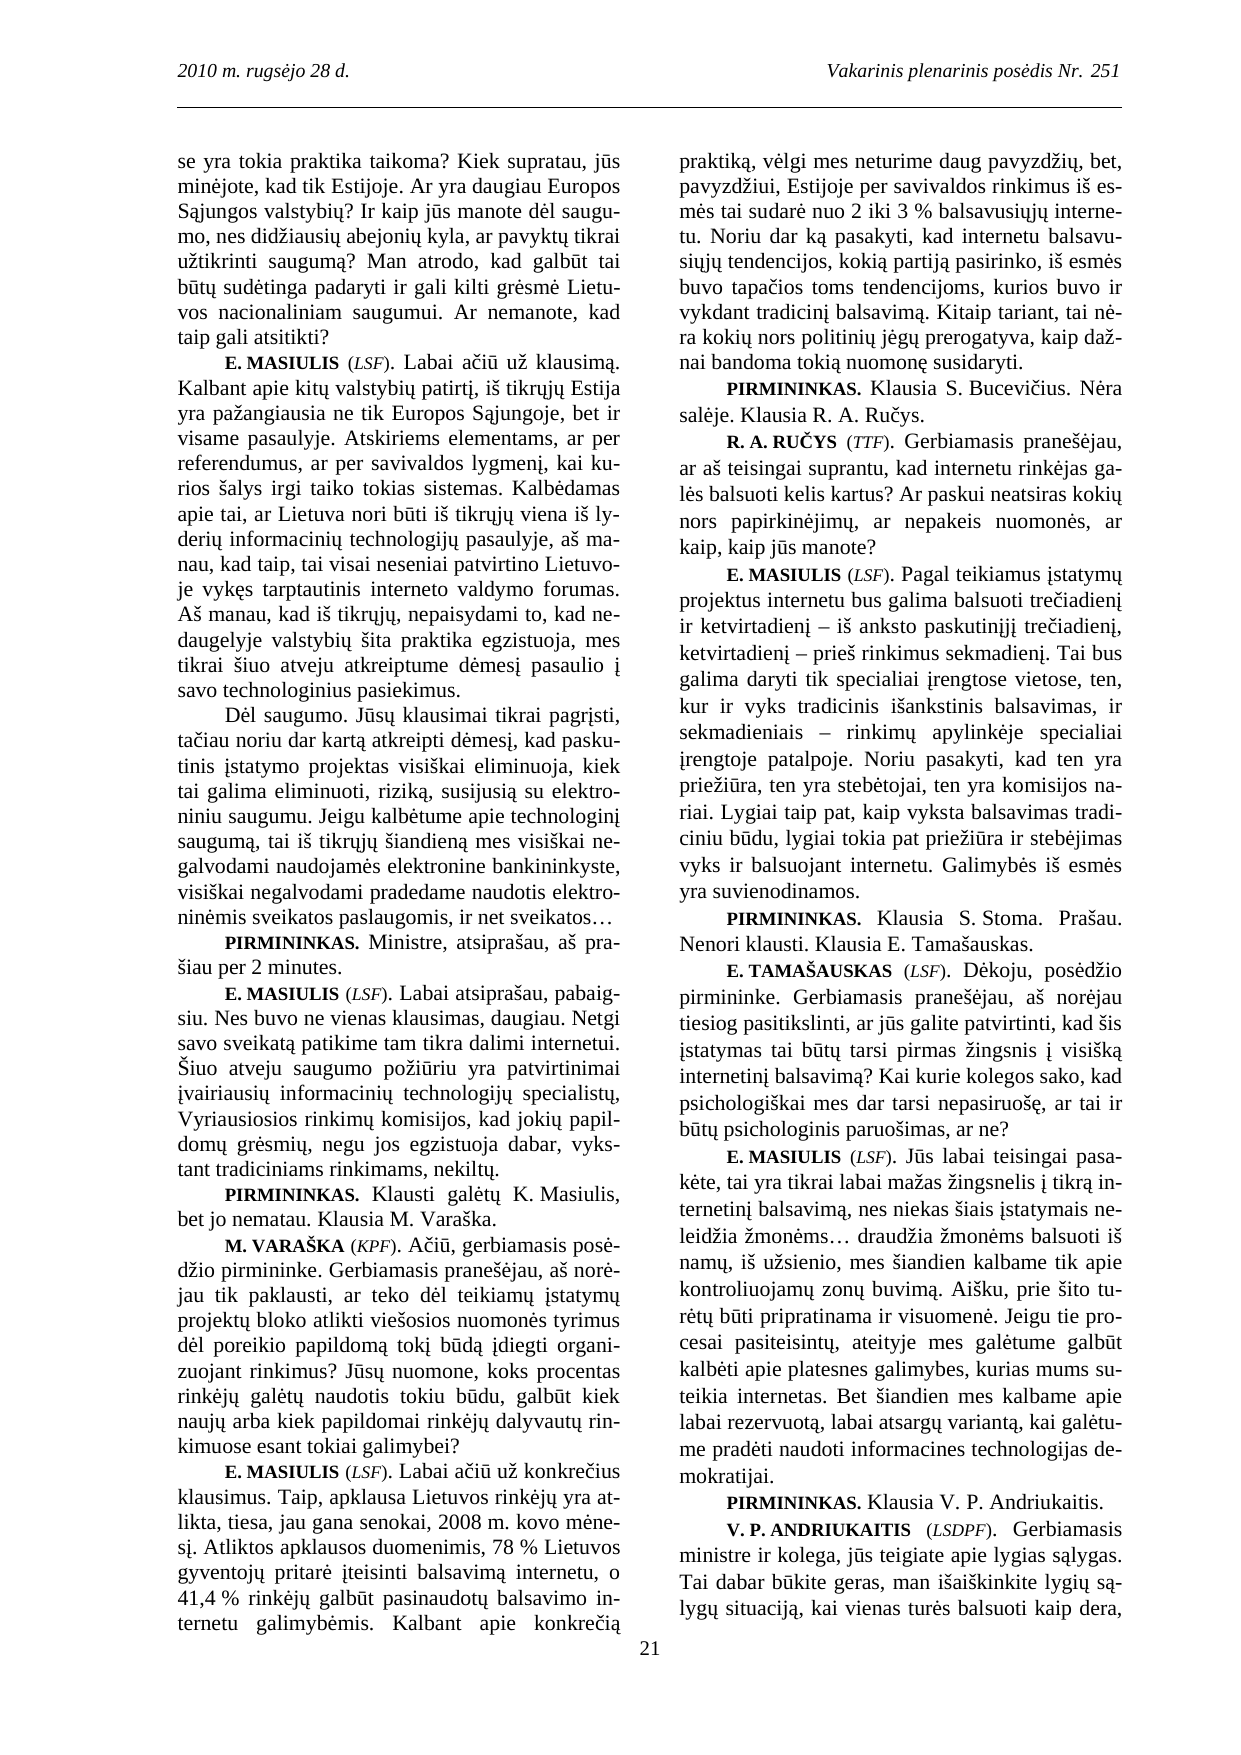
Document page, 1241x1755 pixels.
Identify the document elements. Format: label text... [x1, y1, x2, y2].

text E. MASIULIS (LSF). Pa­gal tei­kia­mus įsta­ty­mų pro­jek­tus in­ter­ne­tu bus ga­li­ma bal­suo­ti tre­čia­die­nį ir ket­vir­ta­die­nį – iš anks­to pas­ku­ti­nį­jį tre­čia­die­nį, ket­vir­ta­die­nį – prieš rin­ki­mus sek­ma­die­nį. Tai bus ga­li­ma da­ry­ti tik spe­cia­liai įreng­to­se vie­to­se, ten, kur ir vyks tra­di­ci­nis iš­anks­ti­nis bal­sa­vi­mas, ir sek­ma­die­niais – rin­ki­mų apy­lin­kė­je spe­cia­liai įreng­to­je pa­tal­po­je. No­riu pa­sa­ky­ti, kad ten yra prie­žiū­ra, ten yra ste­bė­to­jai, ten yra ko­mi­si­jos na­riai. Ly­giai taip pat, kaip vyks­ta bal­sa­vi­mas tra­di­ci­niu bū­du, ly­giai to­kia pat prie­žiū­ra ir ste­bė­ji­mas vyks ir bal­suo­jant in­ter­ne­tu. Ga­li­my­bės iš es­mės yra su­vie­no­di­na­mos. [679, 560, 1122, 904]
text PIRMININKAS. Mi­nist­re, at­si­pra­šau, aš pra­šiau per 2 mi­nu­tes. [177, 929, 620, 979]
text M. VARAŠKA (KPF). Ačiū, ger­bia­ma­sis po­sė­džio pir­mi­nin­ke. Ger­bia­ma­sis pra­ne­šė­jau, aš no­rė­jau tik pa­klaus­ti, ar te­ko dėl tei­kia­mų įsta­ty­mų pro­jek­tų blo­ko at­lik­ti vie­šo­sios nuo­mo­nės ty­ri­mus dėl po­rei­kio pa­pil­do­mą to­kį bū­dą įdieg­ti or­ga­ni­zuo­jant rin­ki­mus? Jū­sų nuo­mo­ne, koks pro­cen­tas rin­kė­jų ga­lė­tų nau­do­tis to­kiu bū­du, gal­būt kiek nau­jų ar­ba kiek pa­pil­do­mai rin­kė­jų da­ly­vau­tų rin­ki­muo­se esant to­kiai ga­li­my­bei? [177, 1232, 620, 1458]
text PIRMININKAS. Klaus­ti ga­lė­tų K. Ma­siu­lis, bet jo ne­ma­tau. Klau­sia M. Va­raš­ka. [177, 1181, 620, 1232]
text se yra to­kia prak­ti­ka tai­ko­ma? Kiek su­pra­tau, jūs mi­nė­jo­te, kad tik Es­ti­jo­je. Ar yra dau­giau Eu­ro­pos Są­jun­gos vals­ty­bių? Ir kaip jūs ma­no­te dėl sau­gu­mo, nes di­džiau­sių abe­jo­nių ky­la, ar pa­vyk­tų tik­rai už­tik­rin­ti sau­gu­mą? Man at­ro­do, kad gal­būt tai bū­tų su­dė­tin­ga pa­da­ry­ti ir ga­li kil­ti grės­mė Lie­tu­vos na­cio­na­li­niam sau­gu­mui. Ar ne­ma­no­te, kad taip ga­li at­si­tik­ti? [177, 148, 620, 349]
text PIRMININKAS. Klau­sia S. Sto­ma. Pra­šau. Ne­no­ri klaus­ti. Klau­sia E. Ta­ma­šaus­kas. [679, 904, 1122, 957]
text E. MASIULIS (LSF). La­bai ačiū už klau­si­mą. Kal­bant apie ki­tų vals­ty­bių pa­tir­tį, iš tik­rų­jų Es­ti­ja yra pa­žan­giau­sia ne tik Eu­ro­pos Są­jun­go­je, bet ir vi­sa­me pa­sau­ly­je. At­ski­riems ele­men­tams, ar per re­fe­ren­du­mus, ar per sa­vi­val­dos lyg­me­nį, kai ku­rios ša­lys ir­gi tai­ko to­kias sis­te­mas. Kal­bė­da­mas apie tai, ar Lie­tu­va no­ri bū­ti iš tik­rų­jų vie­na iš ly­de­rių in­for­ma­ci­nių tech­no­lo­gi­jų pa­sau­ly­je, aš ma­nau, kad taip, tai vi­sai ne­se­niai pa­tvir­ti­no Lie­tu­vo­je vy­kęs tarp­tau­ti­nis in­ter­ne­to val­dy­mo fo­ru­mas. Aš ma­nau, kad iš tik­rų­jų, ne­pai­sy­da­mi to, kad ne­dau­ge­ly­je vals­ty­bių ši­ta prak­ti­ka eg­zis­tuo­ja, mes tik­rai šiuo at­ve­ju at­kreip­tu­me dė­me­sį pa­sau­lio į sa­vo tech­no­lo­gi­nius pa­sie­ki­mus. [177, 349, 620, 702]
text prak­ti­ką, vėl­gi mes ne­tu­ri­me daug pa­vyz­džių, bet, pa­vyz­džiui, Es­ti­jo­je per sa­vi­val­dos rin­ki­mus iš es­mės tai su­da­rė nuo 2 iki 3 % bal­sa­vu­sių­jų in­ter­ne­tu. No­riu dar ką pa­sa­ky­ti, kad in­ter­ne­tu bal­sa­vu­sių­jų ten­den­ci­jos, ko­kią par­ti­ją pa­si­rin­ko, iš es­mės bu­vo ta­pa­čios toms ten­den­ci­joms, ku­rios bu­vo ir vyk­dant tra­di­ci­nį bal­sa­vi­mą. Ki­taip ta­riant, tai nė­ra ko­kių nors po­li­ti­nių jė­gų pre­ro­ga­ty­va, kaip daž­nai ban­do­ma to­kią nuo­mo­nę su­si­da­ry­ti. [679, 148, 1122, 374]
text E. MASIULIS (LSF). La­bai at­si­pra­šau, pa­baig­siu. Nes bu­vo ne vie­nas klau­si­mas, dau­giau. Net­gi sa­vo svei­ka­tą pa­ti­ki­me tam tik­ra da­li­mi in­ter­ne­tui. Šiuo at­ve­ju sau­gu­mo po­žiū­riu yra pa­tvir­ti­ni­mai įvai­riau­sių in­for­ma­ci­nių tech­no­lo­gi­jų spe­cia­lis­tų, Vy­riau­sio­sios rin­ki­mų ko­mi­si­jos, kad jo­kių pa­pil­do­mų grės­mių, ne­gu jos eg­zis­tuo­ja da­bar, vyks­tant tra­di­ci­niams rin­ki­mams, ne­kil­tų. [177, 979, 620, 1181]
text E. MASIULIS (LSF). Jūs la­bai tei­sin­gai pa­sa­kė­te, tai yra tik­rai la­bai ma­žas žings­ne­lis į tik­rą in­ter­ne­ti­nį bal­sa­vi­mą, nes nie­kas šiais įsta­ty­mais ne­lei­džia žmo­nėms… drau­džia žmo­nėms bal­suo­ti iš na­mų, iš už­sie­nio, mes šian­dien kal­ba­me tik apie kon­tro­liuo­ja­mų zo­nų bu­vi­mą. Aiš­ku, prie ši­to tu­rė­tų bū­ti pri­pra­ti­na­ma ir vi­suo­me­nė. Jei­gu tie pro­ce­sai pa­si­tei­sin­tų, at­ei­ty­je mes ga­lė­tu­me gal­būt kal­bė­ti apie pla­tes­nes ga­li­my­bes, ku­rias mums su­tei­kia in­ter­ne­tas. Bet šian­dien mes kal­ba­me apie la­bai re­zer­vuo­tą, la­bai at­sar­gų va­rian­tą, kai ga­lė­tu­me pra­dė­ti nau­do­ti in­for­ma­ci­nes tech­no­lo­gi­jas de­mo­kra­tijai. [679, 1142, 1122, 1488]
text PIRMININKAS. Klau­sia V. P. An­driu­kai­tis. [679, 1488, 1122, 1515]
text R. A. RUČYS (TTF). Ger­bia­ma­sis pra­ne­šė­jau, ar aš tei­sin­gai su­pran­tu, kad in­ter­ne­tu rin­kė­jas ga­lės bal­suo­ti ke­lis kar­tus? Ar pas­kui ne­at­si­ras ko­kių nors pa­pir­ki­nė­ji­mų, ar ne­pa­keis nuo­mo­nės, ar kaip, kaip jūs ma­no­te? [679, 427, 1122, 560]
text E. MASIULIS (LSF). La­bai ačiū už kon­kre­čius klau­si­mus. Taip, ap­klau­sa Lie­tu­vos rin­kė­jų yra at­lik­ta, tie­sa, jau ga­na se­no­kai, 2008 m. ko­vo mė­ne­sį. At­lik­tos ap­klau­sos duo­me­ni­mis, 78 % Lie­tu­vos gy­ven­to­jų pri­ta­rė įtei­sin­ti bal­sa­vi­mą in­ter­ne­tu, o 41,4 % rin­kė­jų gal­būt pa­si­nau­do­tų bal­sa­vi­mo in­ter­ne­tu ga­li­my­bė­mis. Kal­bant apie kon­kre­čią [177, 1458, 620, 1635]
text PIRMININKAS. Klau­sia S. Bu­ce­vi­čius. Nė­ra sa­lė­je. Klau­sia R. A. Ru­čys. [679, 374, 1122, 427]
text E. TAMAŠAUSKAS (LSF). Dė­ko­ju, po­sė­džio pir­mi­nin­ke. Ger­bia­ma­sis pra­ne­šė­jau, aš no­rė­jau tie­siog pa­si­tiks­lin­ti, ar jūs ga­li­te pa­tvir­tin­ti, kad šis įsta­ty­mas tai bū­tų tar­si pir­mas žings­nis į vi­siš­ką in­ter­ne­ti­nį bal­sa­vi­mą? Kai ku­rie ko­le­gos sa­ko, kad psi­cho­lo­giš­kai mes dar tar­si ne­pa­si­ruo­šę, ar tai ir bū­tų psi­cho­lo­gi­nis pa­ruo­ši­mas, ar ne? [679, 957, 1122, 1142]
text V. P. ANDRIUKAITIS (LSDPF). Ger­bia­ma­sis mi­nist­re ir ko­le­ga, jūs tei­gia­te apie ly­gias są­ly­gas. Tai da­bar bū­ki­te ge­ras, man iš­aiš­kin­ki­te ly­gių są­ly­gų si­tu­a­ci­ją, kai vie­nas tu­rės bal­suo­ti kaip de­ra, [679, 1515, 1122, 1621]
text Dėl sau­gu­mo. Jū­sų klau­si­mai tik­rai pa­grįs­ti, ta­čiau no­riu dar kar­tą at­kreip­ti dė­me­sį, kad pas­ku­ti­nis įsta­ty­mo pro­jek­tas vi­siš­kai eli­mi­nuo­ja, kiek tai ga­li­ma eli­mi­nuo­ti, ri­zi­ką, su­si­ju­sią su elek­tro­ni­niu sau­gu­mu. Jei­gu kal­bė­tu­me apie tech­no­lo­gi­nį sau­gu­mą, tai iš tik­rų­jų šian­die­ną mes vi­siš­kai ne­gal­vo­da­mi nau­do­ja­mės elek­tro­ni­ne ban­ki­nin­kys­te, vi­siš­kai ne­gal­vo­da­mi pra­de­da­me nau­do­tis elek­tro­ni­nė­mis svei­ka­tos pa­slau­go­mis, ir net svei­ka­tos… [177, 702, 620, 929]
